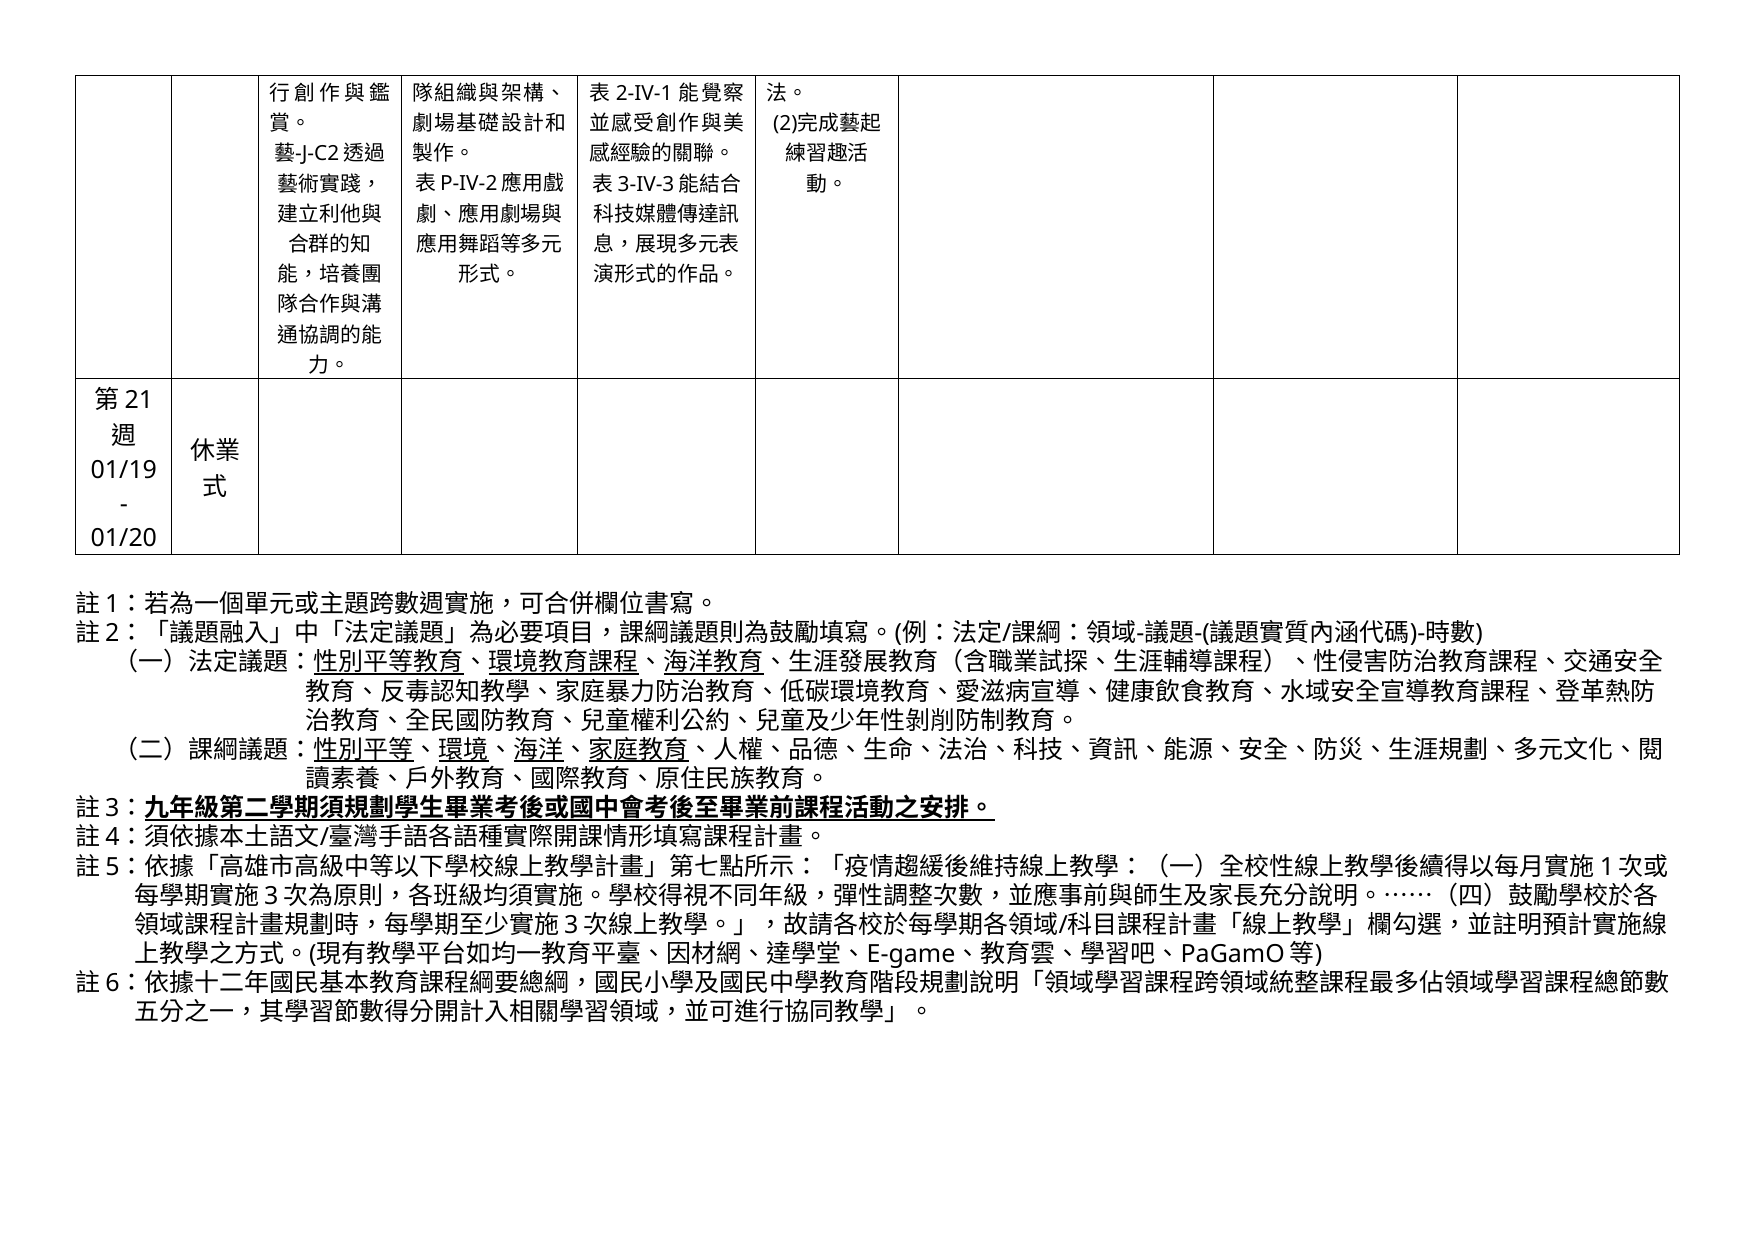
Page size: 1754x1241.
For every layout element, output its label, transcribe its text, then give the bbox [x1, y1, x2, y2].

table_cell [1458, 379, 1679, 554]
text 註1：若為一個單元或主題跨數週實施，可合併欄位書寫。 [75, 589, 1679, 618]
table_cell [756, 379, 898, 554]
table_cell 第21週 01/19-01/20 [76, 379, 171, 554]
table_cell [259, 379, 401, 554]
text 註3：九年級第二學期須規劃學生畢業考後或國中會考後至畢業前課程活動之安排。 [75, 793, 1679, 822]
table_cell [1458, 76, 1679, 378]
table_cell 表2-IV-1能覺察並感受創作與美感經驗的關聯。 表3-IV-3能結合科技媒體傳達訊息，展現多元表演形式的作品。 [578, 76, 755, 378]
table_cell 行創作與鑑賞。 藝-J-C2透過藝術實踐，建立利他與合群的知能，培養團隊合作與溝通協調的能力。 [259, 76, 401, 378]
text （二）課綱議題：性別平等、環境、海洋、家庭教育、人權、品德、生命、法治、科技、資訊、能源、安全、防災、生涯規劃、多元文化、閱讀素養、戶外教育、國際教育、原住民族教育。 [113, 735, 1679, 793]
table_cell [402, 379, 577, 554]
table_cell [578, 379, 755, 554]
table_cell 法。 (2)完成藝起練習趣活動。 [756, 76, 898, 378]
text 註2：「議題融入」中「法定議題」為必要項目，課綱議題則為鼓勵填寫。(例：法定/課綱：領域-議題-(議題實質內涵代碼)-時數) [75, 618, 1679, 647]
table_cell [899, 76, 1213, 378]
table_cell [899, 379, 1213, 554]
table_cell [76, 76, 171, 378]
table_cell [1214, 76, 1457, 378]
table_cell [1214, 379, 1457, 554]
text 註4：須依據本土語文/臺灣手語各語種實際開課情形填寫課程計畫。 [75, 822, 1679, 852]
text 註5：依據「高雄市高級中等以下學校線上教學計畫」第七點所示：「疫情趨緩後維持線上教學：（一）全校性線上教學後續得以每月實施1次或每學期實施3次為原則，各班級均須實施。學校得視不同年級，彈性調整次數，並應事前與師生及家長充分說明。……（四）鼓勵學校於各領域課程計畫規劃時，每學期至少實施3次線上教學。」，故請各校於每學期各領域/科目課程計畫「線上教學」欄勾選，並註明預計實施線上教學之方式。(現有教學平台如均一教育平臺、因材網、達學堂、E-game、教育雲、學習吧、PaGamO等) [75, 852, 1679, 968]
table_cell [172, 76, 258, 378]
text （一）法定議題：性別平等教育、環境教育課程、海洋教育、生涯發展教育（含職業試探、生涯輔導課程）、性侵害防治教育課程、交通安全教育、反毒認知教學、家庭暴力防治教育、低碳環境教育、愛滋病宣導、健康飲食教育、水域安全宣導教育課程、登革熱防治教育、全民國防教育、兒童權利公約、兒童及少年性剝削防制教育。 [113, 647, 1679, 735]
table_cell 休業式 [172, 379, 258, 554]
table_cell 隊組織與架構、劇場基礎設計和製作。 表P-IV-2應用戲劇、應用劇場與應用舞蹈等多元形式。 [402, 76, 577, 378]
text 註6：依據十二年國民基本教育課程綱要總綱，國民小學及國民中學教育階段規劃說明「領域學習課程跨領域統整課程最多佔領域學習課程總節數五分之一，其學習節數得分開計入相關學習領域，並可進行協同教學」。 [75, 968, 1679, 1027]
